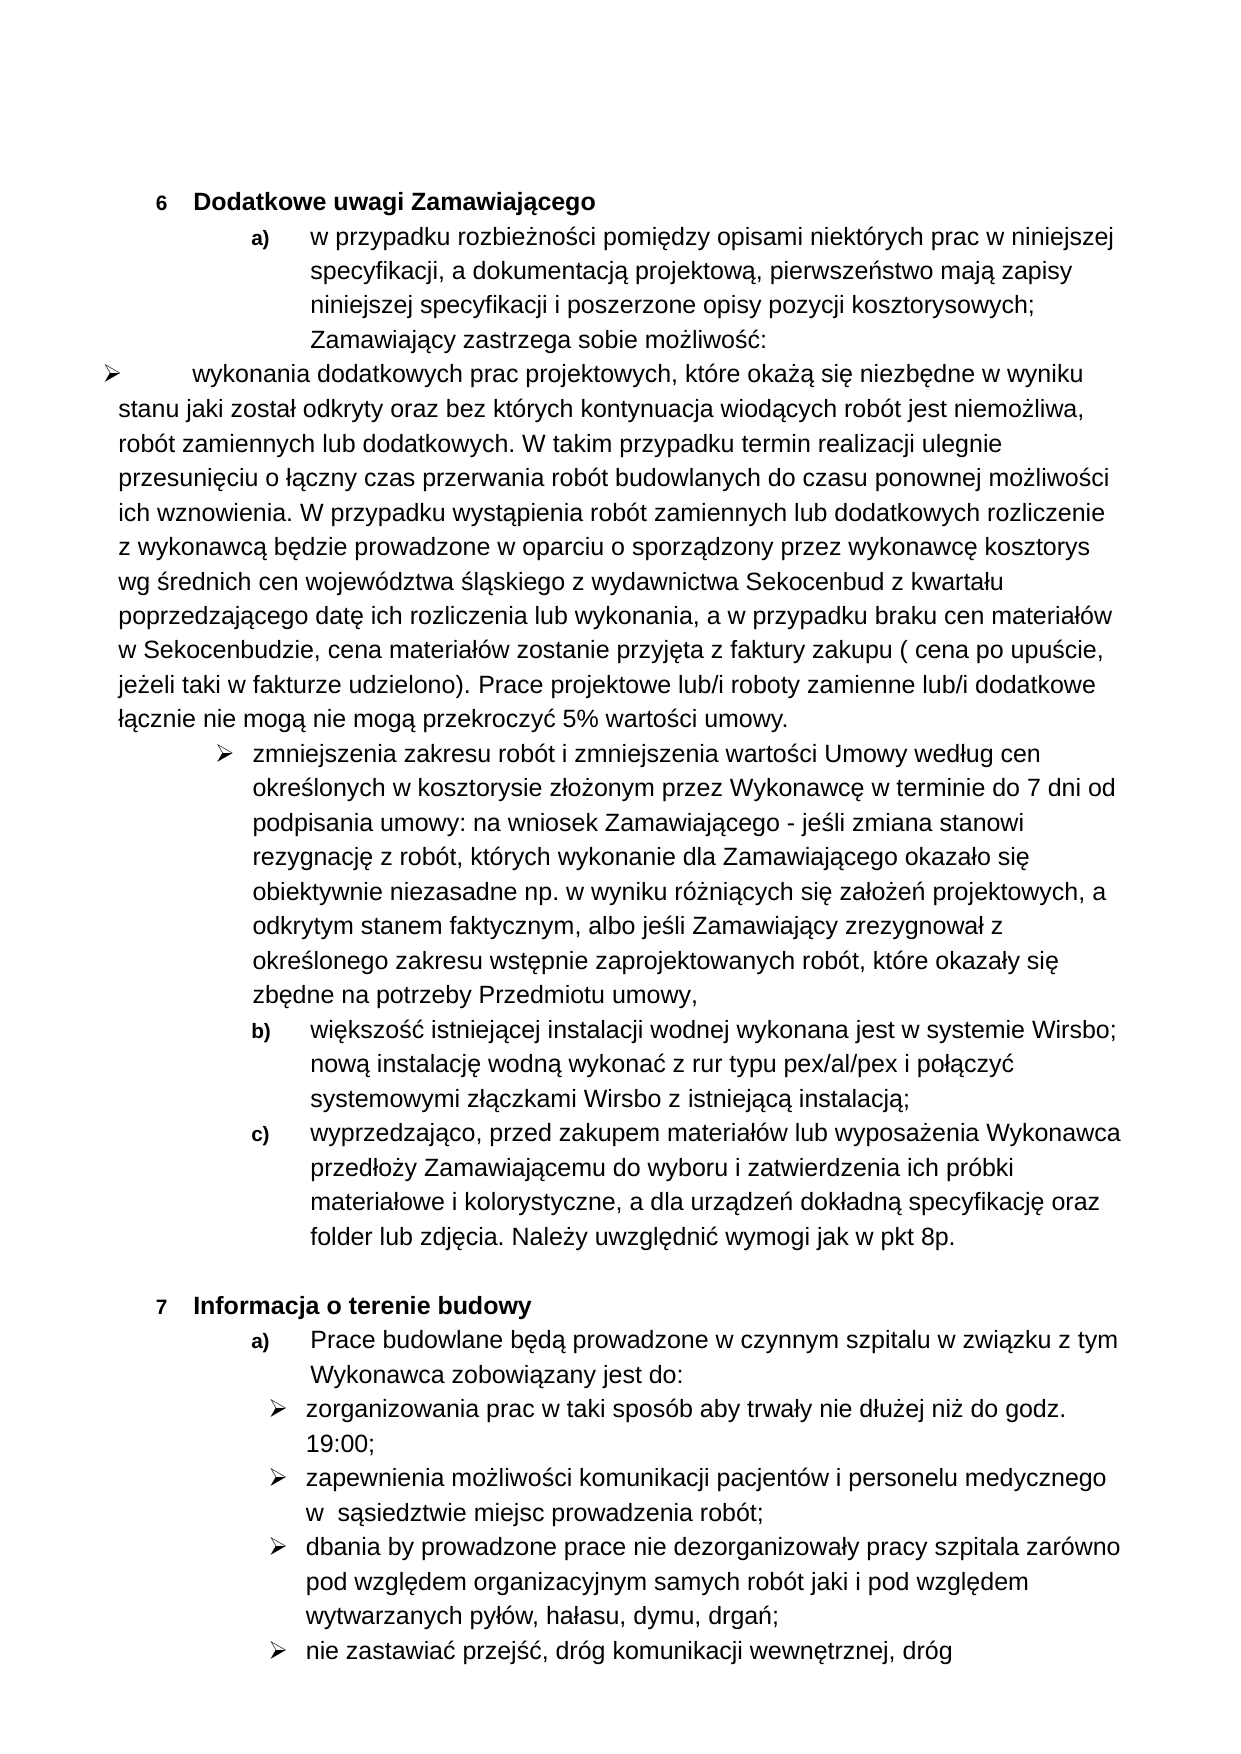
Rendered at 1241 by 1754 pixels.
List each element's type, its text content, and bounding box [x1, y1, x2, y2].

list wyprzedzająco, przed zakupem materiałów lub wyposażenia Wykonawca przedłoży Zamawiającemu do wyboru i zatwierdzenia ich próbki materiałowe i kolorystyczne, a dla urządzeń dokładną specyfikację oraz folder lub zdjęcia. Należy uwzględnić wymogi jak w pkt 8p. [251, 1118, 1122, 1250]
list Dodatkowe uwagi Zamawiającego [156, 187, 1122, 216]
list wykonania dodatkowych prac projektowych, które okażą się niezbędne w wyniku stanu jaki został odkryty oraz bez których kontynuacja wiodących robót jest niemożliwa, robót zamiennych lub dodatkowych. W takim przypadku termin realizacji ulegnie przesunięciu o łączny czas przerwania robót budowlanych do czasu ponownej możliwości ich wznowienia. W przypadku wystąpienia robót zamiennych lub dodatkowych rozliczenie z wykonawcą będzie prowadzone w oparciu o sporządzony przez wykonawcę kosztorys wg średnich cen województwa śląskiego z wydawnictwa Sekocenbud z kwartału poprzedzającego datę ich rozliczenia lub wykonania, a w przypadku braku cen materiałów w Sekocenbudzie, cena materiałów zostanie przyjęta z faktury zakupu ( cena po upuście, jeżeli taki w fakturze udzielono). Prace projektowe lub/i roboty zamienne lub/i dodatkowe łącznie nie mogą nie mogą przekroczyć 5% wartości umowy. [102, 359, 1122, 733]
list zmniejszenia zakresu robót i zmniejszenia wartości Umowy według cen określonych w kosztorysie złożonym przez Wykonawcę w terminie do 7 dni od podpisania umowy: na wniosek Zamawiającego - jeśli zmiana stanowi rezygnację z robót, których wykonanie dla Zamawiającego okazało się obiektywnie niezasadne np. w wyniku różniących się założeń projektowych, a odkrytym stanem faktycznym, albo jeśli Zamawiający zrezygnował z określonego zakresu wstępnie zaprojektowanych robót, które okazały się zbędne na potrzeby Przedmiotu umowy, [215, 739, 1122, 1009]
text Zamawiający zastrzega sobie możliwość: [281, 325, 1122, 354]
list dbania by prowadzone prace nie dezorganizowały pracy szpitala zarówno pod względem organizacyjnym samych robót jaki i pod względem wytwarzanych pyłów, hałasu, dymu, drgań; [268, 1532, 1122, 1630]
list zorganizowania prac w taki sposób aby trwały nie dłużej niż do godz. 19:00; [268, 1394, 1122, 1457]
list Informacja o terenie budowy [156, 1291, 1122, 1319]
list nie zastawiać przejść, dróg komunikacji wewnętrznej, dróg [268, 1636, 1122, 1664]
list zapewnienia możliwości komunikacji pacjentów i personelu medycznego w sąsiedztwie miejsc prowadzenia robót; [268, 1463, 1122, 1526]
list Prace budowlane będą prowadzone w czynnym szpitalu w związku z tym Wykonawca zobowiązany jest do: [251, 1325, 1122, 1388]
list w przypadku rozbieżności pomiędzy opisami niektórych prac w niniejszej specyfikacji, a dokumentacją projektową, pierwszeństwo mają zapisy niniejszej specyfikacji i poszerzone opisy pozycji kosztorysowych; [251, 222, 1122, 319]
list większość istniejącej instalacji wodnej wykonana jest w systemie Wirsbo; nową instalację wodną wykonać z rur typu pex/al/pex i połączyć systemowymi złączkami Wirsbo z istniejącą instalacją; [251, 1015, 1122, 1112]
